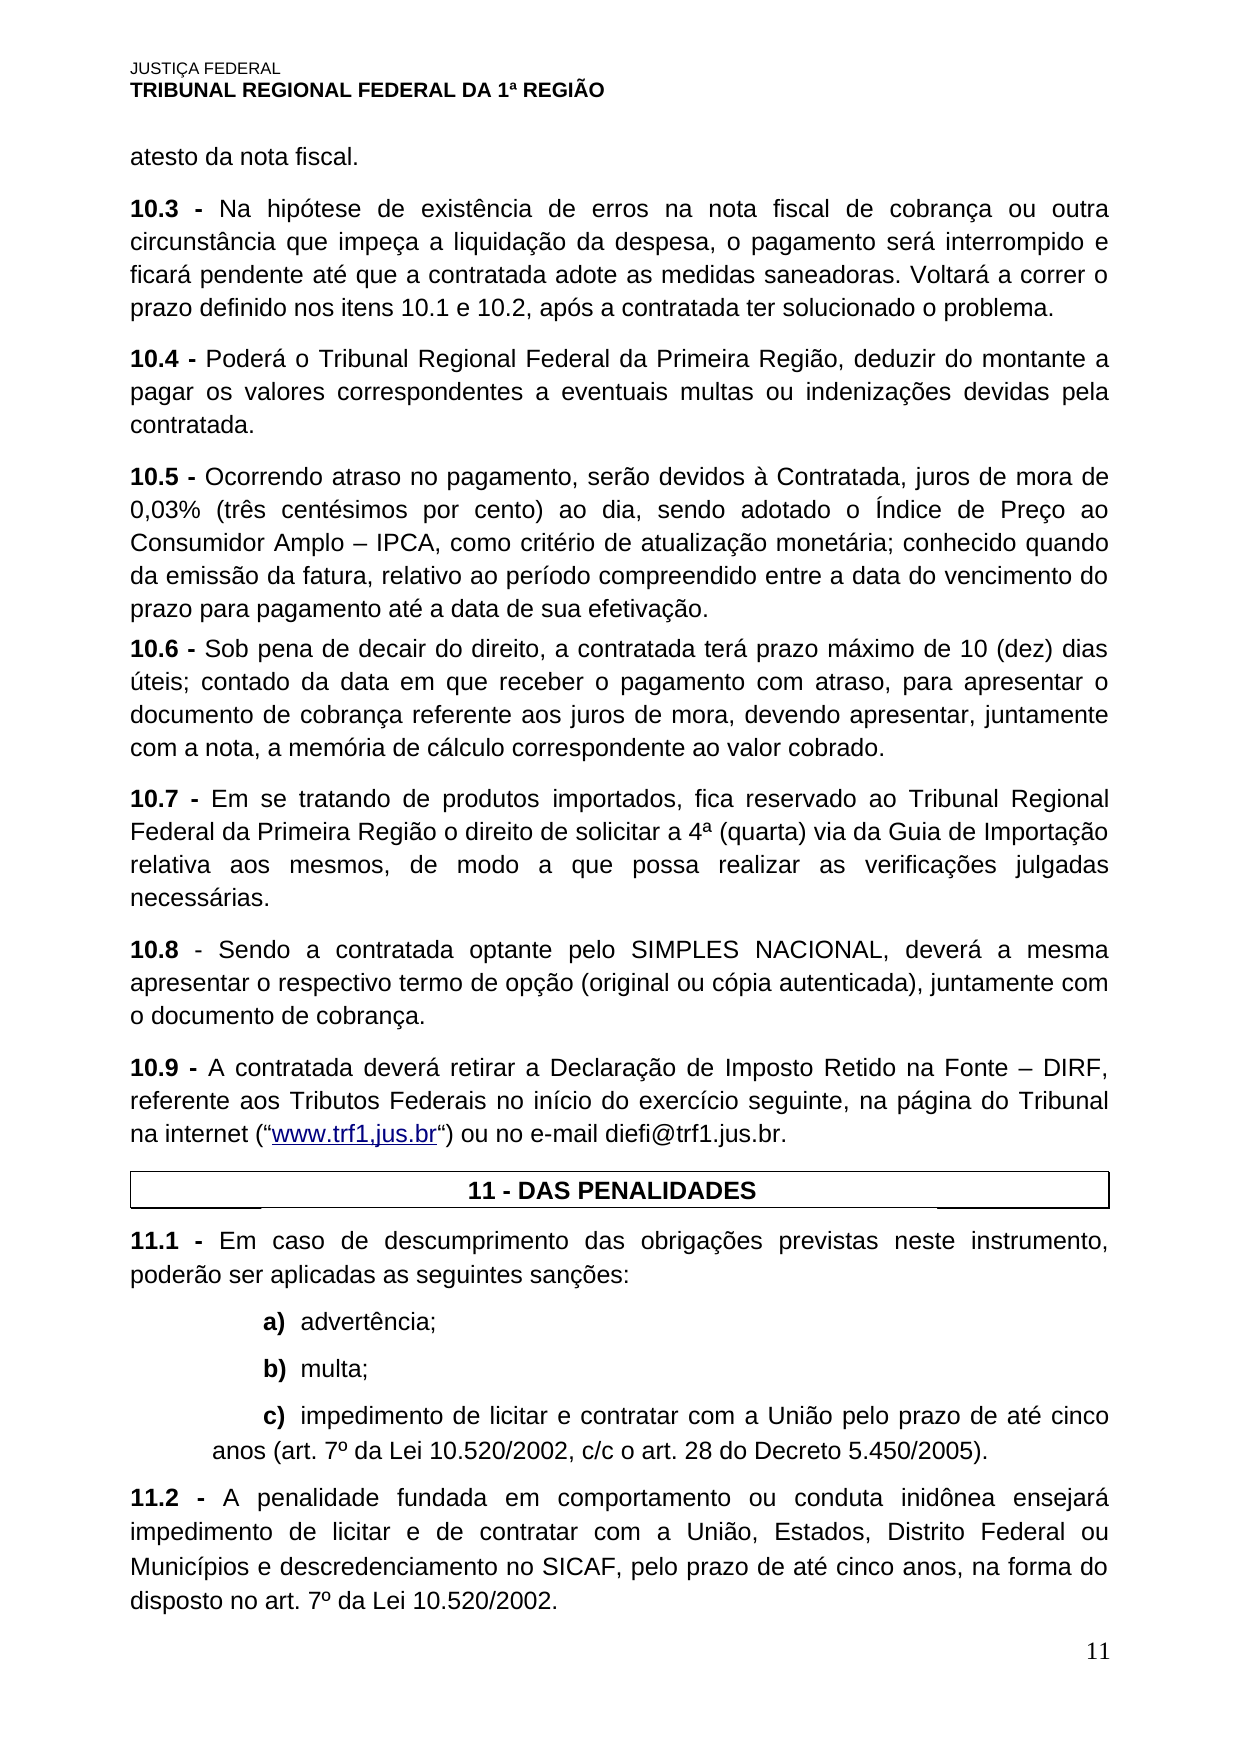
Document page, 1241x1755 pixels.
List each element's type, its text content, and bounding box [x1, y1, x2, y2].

text atesto da nota fiscal. [130, 142, 1110, 171]
text 10.9 - A contratada deverá retirar a Declaração de Imposto Retido na Fonte – DIRF, referente aos Tributos Federais no início do exercício seguinte, na página do Tribunal na internet (“www.trf1,jus.br“) ou no e-mail diefi@trf1.jus.br. [130, 1053, 261, 1148]
text 11.1 - Em caso de descumprimento das obrigações previstas neste instrumento, poderão ser aplicadas as seguintes sanções: [938, 1226, 1110, 1289]
text 11 - DAS PENALIDADES [131, 1172, 261, 1207]
text 10.4 - Poderá o Tribunal Regional Federal da Primeira Região, deduzir do montante a pagar os valores correspondentes a eventuais multas ou indenizações devidas pela contratada. [130, 344, 1110, 439]
text 10.7 - Em se tratando de produtos importados, fica reservado ao Tribunal Regional Federal da Primeira Região o direito de solicitar a 4ª (quarta) via da Guia de Importação relativa aos mesmos, de modo a que possa realizar as verificações julgadas necessárias. [938, 784, 1110, 912]
text 10.8 - Sendo a contratada optante pelo SIMPLES NACIONAL, deverá a mesma apresentar o respectivo termo de opção (original ou cópia autenticada), juntamente com o documento de cobrança. [130, 935, 261, 1030]
text 10.9 - A contratada deverá retirar a Declaração de Imposto Retido na Fonte – DIRF, referente aos Tributos Federais no início do exercício seguinte, na página do Tribunal na internet (“www.trf1,jus.br“) ou no e-mail diefi@trf1.jus.br. [938, 1053, 1110, 1148]
text 10.8 - Sendo a contratada optante pelo SIMPLES NACIONAL, deverá a mesma apresentar o respectivo termo de opção (original ou cópia autenticada), juntamente com o documento de cobrança. [938, 935, 1110, 1030]
list multa; [174, 1354, 1110, 1383]
text 11.1 - Em caso de descumprimento das obrigações previstas neste instrumento, poderão ser aplicadas as seguintes sanções: [130, 1226, 261, 1289]
text 10.6 - Sob pena de decair do direito, a contratada terá prazo máximo de 10 (dez) dias úteis; contado da data em que receber o pagamento com atraso, para apresentar o documento de cobrança referente aos juros de mora, devendo apresentar, juntamente com a nota, a memória de cálculo correspondente ao valor cobrado. [938, 633, 1110, 761]
list advertência; [174, 1307, 1110, 1336]
text 10.5 - Ocorrendo atraso no pagamento, serão devidos à Contratada, juros de mora de 0,03% (três centésimos por cento) ao dia, sendo adotado o Índice de Preço ao Consumidor Amplo – IPCA, como critério de atualização monetária; conhecido quando da emissão da fatura, relativo ao período compreendido entre a data do vencimento do prazo para pagamento até a data de sua efetivação. [130, 462, 1110, 623]
list impedimento de licitar e contratar com a União pelo prazo de até cinco anos (art. 7º da Lei 10.520/2002, c/c o art. 28 do Decreto 5.450/2005). [174, 1401, 1110, 1464]
text 10.7 - Em se tratando de produtos importados, fica reservado ao Tribunal Regional Federal da Primeira Região o direito de solicitar a 4ª (quarta) via da Guia de Importação relativa aos mesmos, de modo a que possa realizar as verificações julgadas necessárias. [130, 784, 261, 912]
text 11.2 - A penalidade fundada em comportamento ou conduta inidônea ensejará impedimento de licitar e de contratar com a União, Estados, Distrito Federal ou Municípios e descredenciamento no SICAF, pelo prazo de até cinco anos, na forma do disposto no art. 7º da Lei 10.520/2002. [130, 1483, 1110, 1615]
text 11 - DAS PENALIDADES [938, 1172, 1108, 1207]
text 10.6 - Sob pena de decair do direito, a contratada terá prazo máximo de 10 (dez) dias úteis; contado da data em que receber o pagamento com atraso, para apresentar o documento de cobrança referente aos juros de mora, devendo apresentar, juntamente com a nota, a memória de cálculo correspondente ao valor cobrado. [130, 633, 261, 761]
text 10.3 - Na hipótese de existência de erros na nota fiscal de cobrança ou outra circunstância que impeça a liquidação da despesa, o pagamento será interrompido e ficará pendente até que a contratada adote as medidas saneadoras. Voltará a correr o prazo definido nos itens 10.1 e 10.2, após a contratada ter solucionado o problema. [130, 193, 1110, 321]
